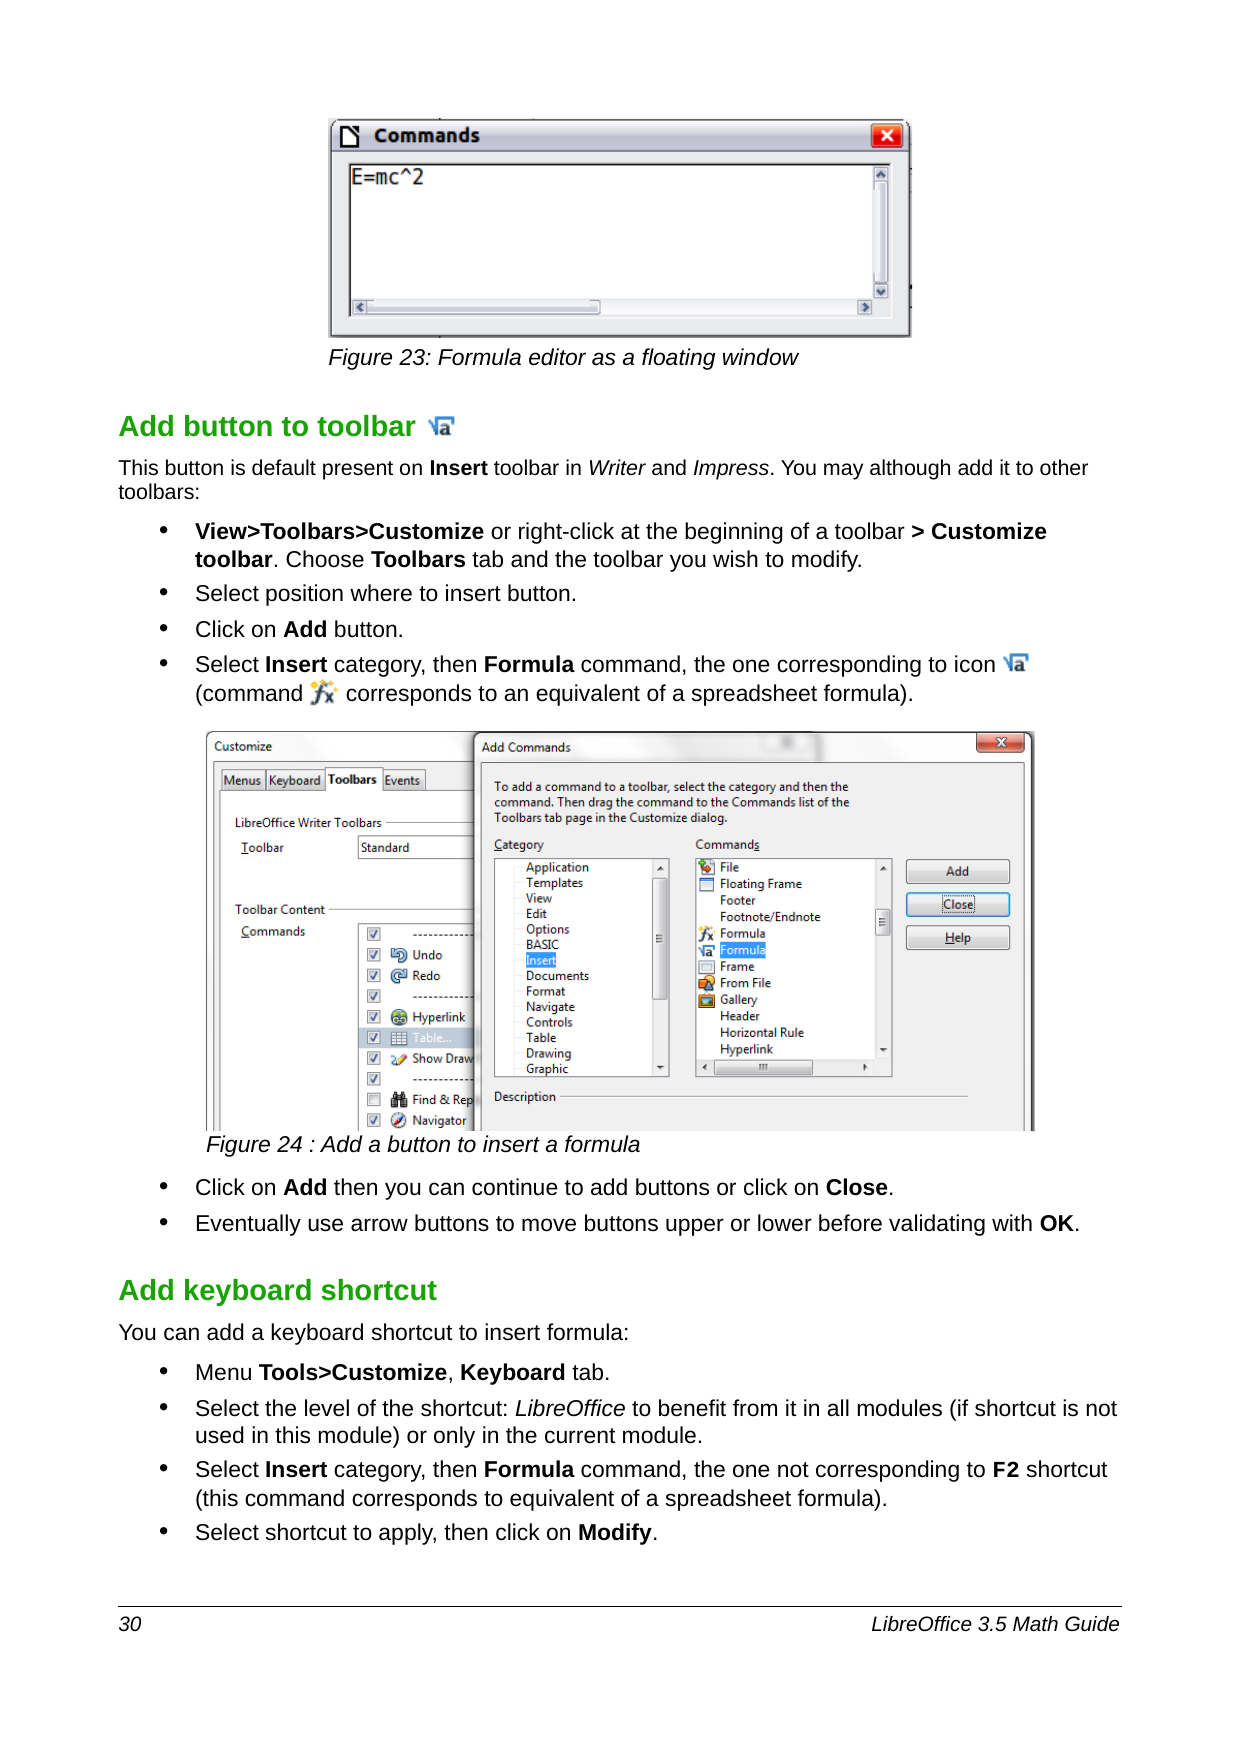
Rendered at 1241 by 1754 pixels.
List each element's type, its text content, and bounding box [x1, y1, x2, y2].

text Figure 23: Formula editor as a floating window [328, 344, 912, 370]
list Select shortcut to apply, then click on Modify. [156, 1517, 1122, 1546]
text This button is default present on Insert toolbar in Writer and Impress. You may although add it to other toolbars: [118, 455, 1122, 504]
subtitle Add button to toolbar [118, 409, 1122, 442]
picture [309, 678, 340, 707]
list Select Insert category, then Formula command, the one corresponding to icon (command corresponds to an equivalent of a spreadsheet formula). [156, 649, 1122, 706]
text You can add a keyboard shortcut to insert formula: [118, 1318, 1122, 1345]
picture [1002, 652, 1032, 673]
picture [328, 118, 913, 338]
list Click on Add then you can continue to add buttons or click on Close. [156, 1173, 1122, 1202]
picture [427, 416, 458, 437]
subtitle Add keyboard shortcut [118, 1273, 1122, 1306]
list Click on Add button. [156, 614, 1122, 643]
list Select Insert category, then Formula command, the one not corresponding to F2 shortcut (this command corresponds to equivalent of a spreadsheet formula). [156, 1454, 1122, 1511]
text Figure 24 : Add a button to insert a formula [206, 1131, 1034, 1158]
list Select position where to insert button. [156, 578, 1122, 607]
list Menu Tools>Customize, Keyboard tab. [156, 1357, 1122, 1387]
list Select the level of the shortcut: LibreOffice to benefit from it in all modules (if shortcut is not used in this module) or only in the current module. [156, 1393, 1122, 1448]
picture [205, 731, 1035, 1132]
list View>Toolbars>Customize or right-click at the beginning of a toolbar > Customize toolbar. Choose Toolbars tab and the toolbar you wish to modify. [156, 517, 1122, 572]
list Eventually use arrow buttons to move buttons upper or lower before validating with OK. [156, 1208, 1122, 1237]
